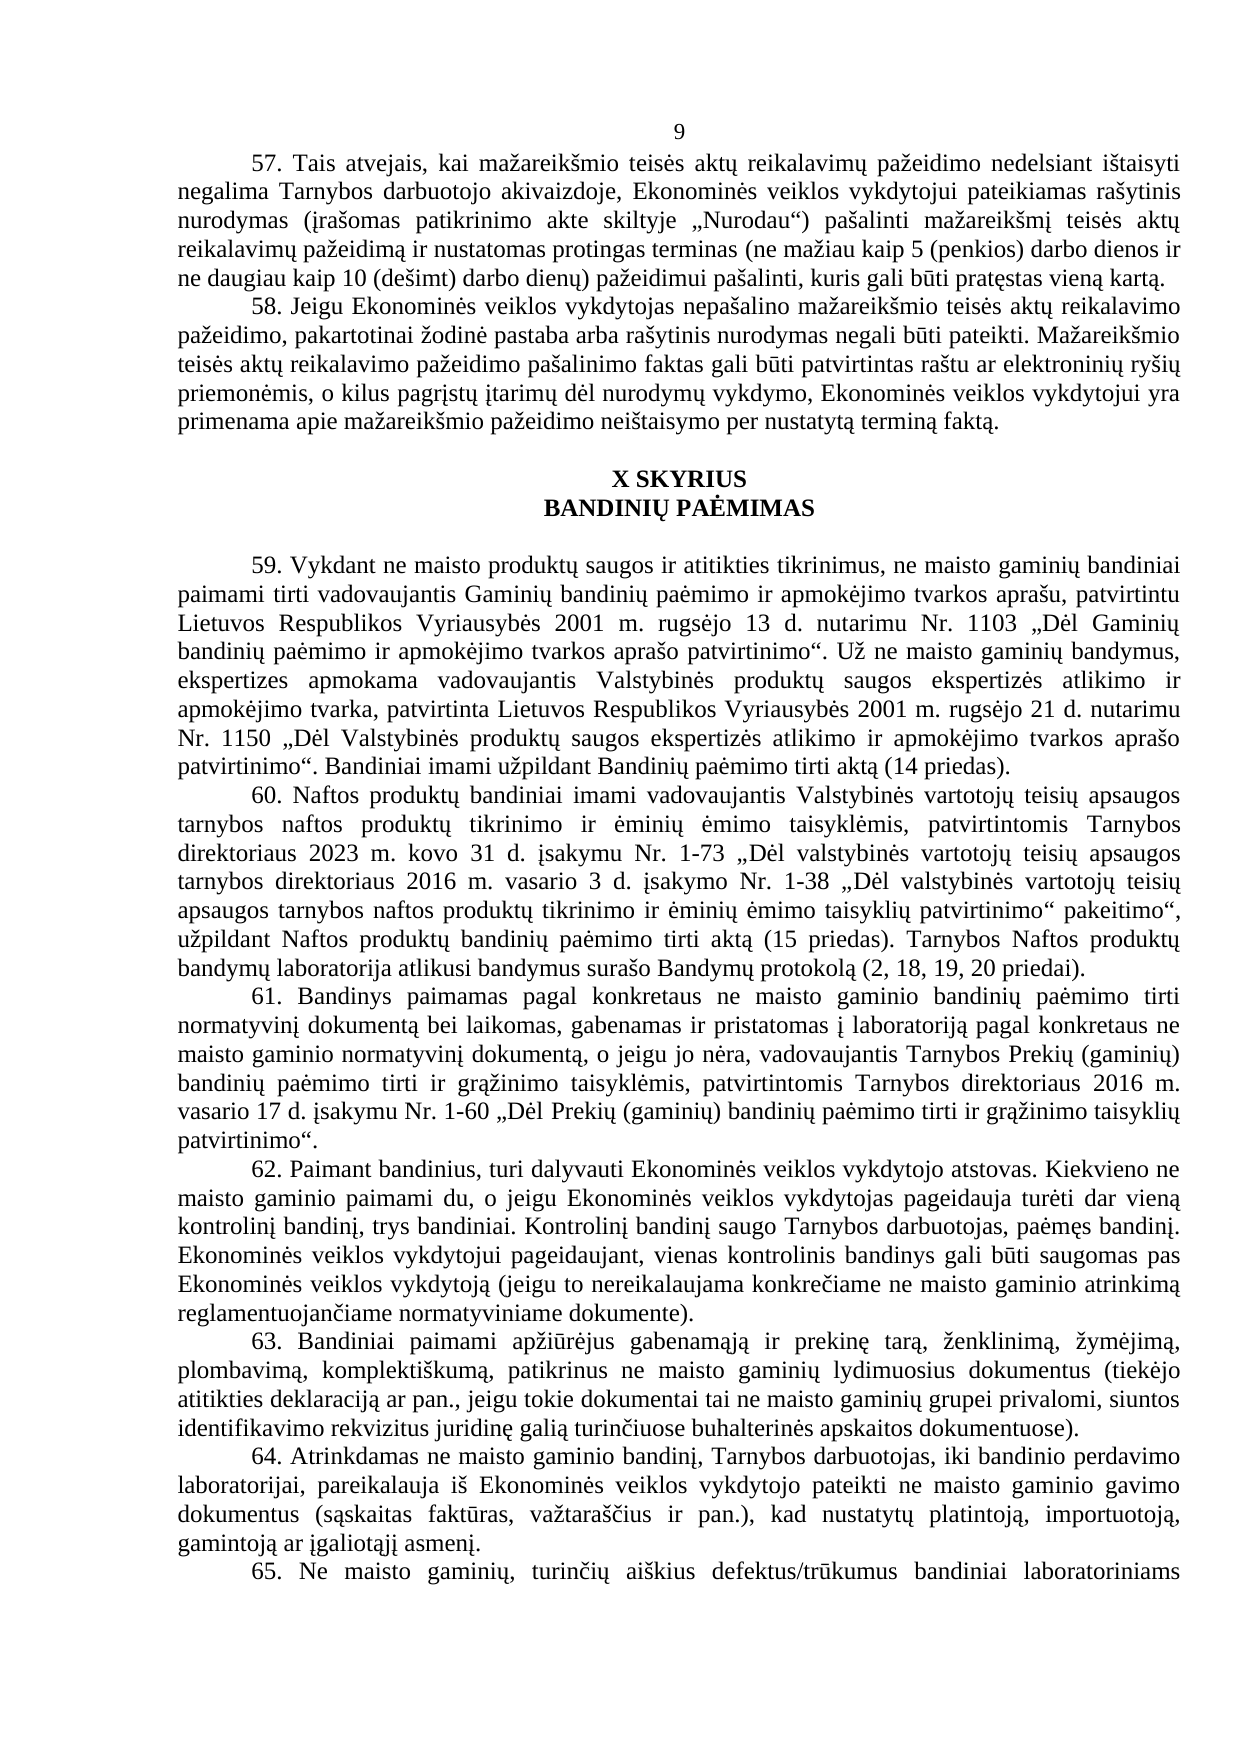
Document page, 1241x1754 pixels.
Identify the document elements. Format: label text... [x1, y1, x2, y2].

text 63. Bandiniai paimami apžiūrėjus gabenamąją ir prekinę tarą, ženklinimą, žymėjimą, plombavimą, komplektiškumą, patikrinus ne maisto gaminių lydimuosius dokumentus (tiekėjo atitikties deklaraciją ar pan., jeigu tokie dokumentai tai ne maisto gaminių grupei privalomi, siuntos identifikavimo rekvizitus juridinę galią turinčiuose buhalterinės apskaitos dokumentuose). [177, 1326, 1181, 1441]
text BANDINIŲ PAĖMIMAS [177, 493, 1181, 521]
text 62. Paimant bandinius, turi dalyvauti Ekonominės veiklos vykdytojo atstovas. Kiekvieno ne maisto gaminio paimami du, o jeigu Ekonominės veiklos vykdytojas pageidauja turėti dar vieną kontrolinį bandinį, trys bandiniai. Kontrolinį bandinį saugo Tarnybos darbuotojas, paėmęs bandinį. Ekonominės veiklos vykdytojui pageidaujant, vienas kontrolinis bandinys gali būti saugomas pas Ekonominės veiklos vykdytoją (jeigu to nereikalaujama konkrečiame ne maisto gaminio atrinkimą reglamentuojančiame normatyviniame dokumente). [177, 1154, 1181, 1326]
text 65. Ne maisto gaminių, turinčių aiškius defektus/trūkumus bandiniai laboratoriniams [177, 1556, 1181, 1585]
text 61. Bandinys paimamas pagal konkretaus ne maisto gaminio bandinių paėmimo tirti normatyvinį dokumentą bei laikomas, gabenamas ir pristatomas į laboratoriją pagal konkretaus ne maisto gaminio normatyvinį dokumentą, o jeigu jo nėra, vadovaujantis Tarnybos Prekių (gaminių) bandinių paėmimo tirti ir grąžinimo taisyklėmis, patvirtintomis Tarnybos direktoriaus 2016 m. vasario 17 d. įsakymu Nr. 1-60 „Dėl Prekių (gaminių) bandinių paėmimo tirti ir grąžinimo taisyklių patvirtinimo“. [177, 981, 1181, 1154]
text 57. Tais atvejais, kai mažareikšmio teisės aktų reikalavimų pažeidimo nedelsiant ištaisyti negalima Tarnybos darbuotojo akivaizdoje, Ekonominės veiklos vykdytojui pateikiamas rašytinis nurodymas (įrašomas patikrinimo akte skiltyje „Nurodau“) pašalinti mažareikšmį teisės aktų reikalavimų pažeidimą ir nustatomas protingas terminas (ne mažiau kaip 5 (penkios) darbo dienos ir ne daugiau kaip 10 (dešimt) darbo dienų) pažeidimui pašalinti, kuris gali būti pratęstas vieną kartą. [177, 148, 1181, 291]
text X SKYRIUS [177, 464, 1181, 493]
text 60. Naftos produktų bandiniai imami vadovaujantis Valstybinės vartotojų teisių apsaugos tarnybos naftos produktų tikrinimo ir ėminių ėmimo taisyklėmis, patvirtintomis Tarnybos direktoriaus 2023 m. kovo 31 d. įsakymu Nr. 1-73 „Dėl valstybinės vartotojų teisių apsaugos tarnybos direktoriaus 2016 m. vasario 3 d. įsakymo Nr. 1-38 „Dėl valstybinės vartotojų teisių apsaugos tarnybos naftos produktų tikrinimo ir ėminių ėmimo taisyklių patvirtinimo“ pakeitimo“, užpildant Naftos produktų bandinių paėmimo tirti aktą (15 priedas). Tarnybos Naftos produktų bandymų laboratorija atlikusi bandymus surašo Bandymų protokolą (2, 18, 19, 20 priedai). [177, 780, 1181, 981]
text 58. Jeigu Ekonominės veiklos vykdytojas nepašalino mažareikšmio teisės aktų reikalavimo pažeidimo, pakartotinai žodinė pastaba arba rašytinis nurodymas negali būti pateikti. Mažareikšmio teisės aktų reikalavimo pažeidimo pašalinimo faktas gali būti patvirtintas raštu ar elektroninių ryšių priemonėmis, o kilus pagrįstų įtarimų dėl nurodymų vykdymo, Ekonominės veiklos vykdytojui yra primenama apie mažareikšmio pažeidimo neištaisymo per nustatytą terminą faktą. [177, 291, 1181, 435]
text 64. Atrinkdamas ne maisto gaminio bandinį, Tarnybos darbuotojas, iki bandinio perdavimo laboratorijai, pareikalauja iš Ekonominės veiklos vykdytojo pateikti ne maisto gaminio gavimo dokumentus (sąskaitas faktūras, važtaraščius ir pan.), kad nustatytų platintoją, importuotoją, gamintoją ar įgaliotąjį asmenį. [177, 1441, 1181, 1556]
text 59. Vykdant ne maisto produktų saugos ir atitikties tikrinimus, ne maisto gaminių bandiniai paimami tirti vadovaujantis Gaminių bandinių paėmimo ir apmokėjimo tvarkos aprašu, patvirtintu Lietuvos Respublikos Vyriausybės 2001 m. rugsėjo 13 d. nutarimu Nr. 1103 „Dėl Gaminių bandinių paėmimo ir apmokėjimo tvarkos aprašo patvirtinimo“. Už ne maisto gaminių bandymus, ekspertizes apmokama vadovaujantis Valstybinės produktų saugos ekspertizės atlikimo ir apmokėjimo tvarka, patvirtinta Lietuvos Respublikos Vyriausybės 2001 m. rugsėjo 21 d. nutarimu Nr. 1150 „Dėl Valstybinės produktų saugos ekspertizės atlikimo ir apmokėjimo tvarkos aprašo patvirtinimo“. Bandiniai imami užpildant Bandinių paėmimo tirti aktą (14 priedas). [177, 550, 1181, 780]
